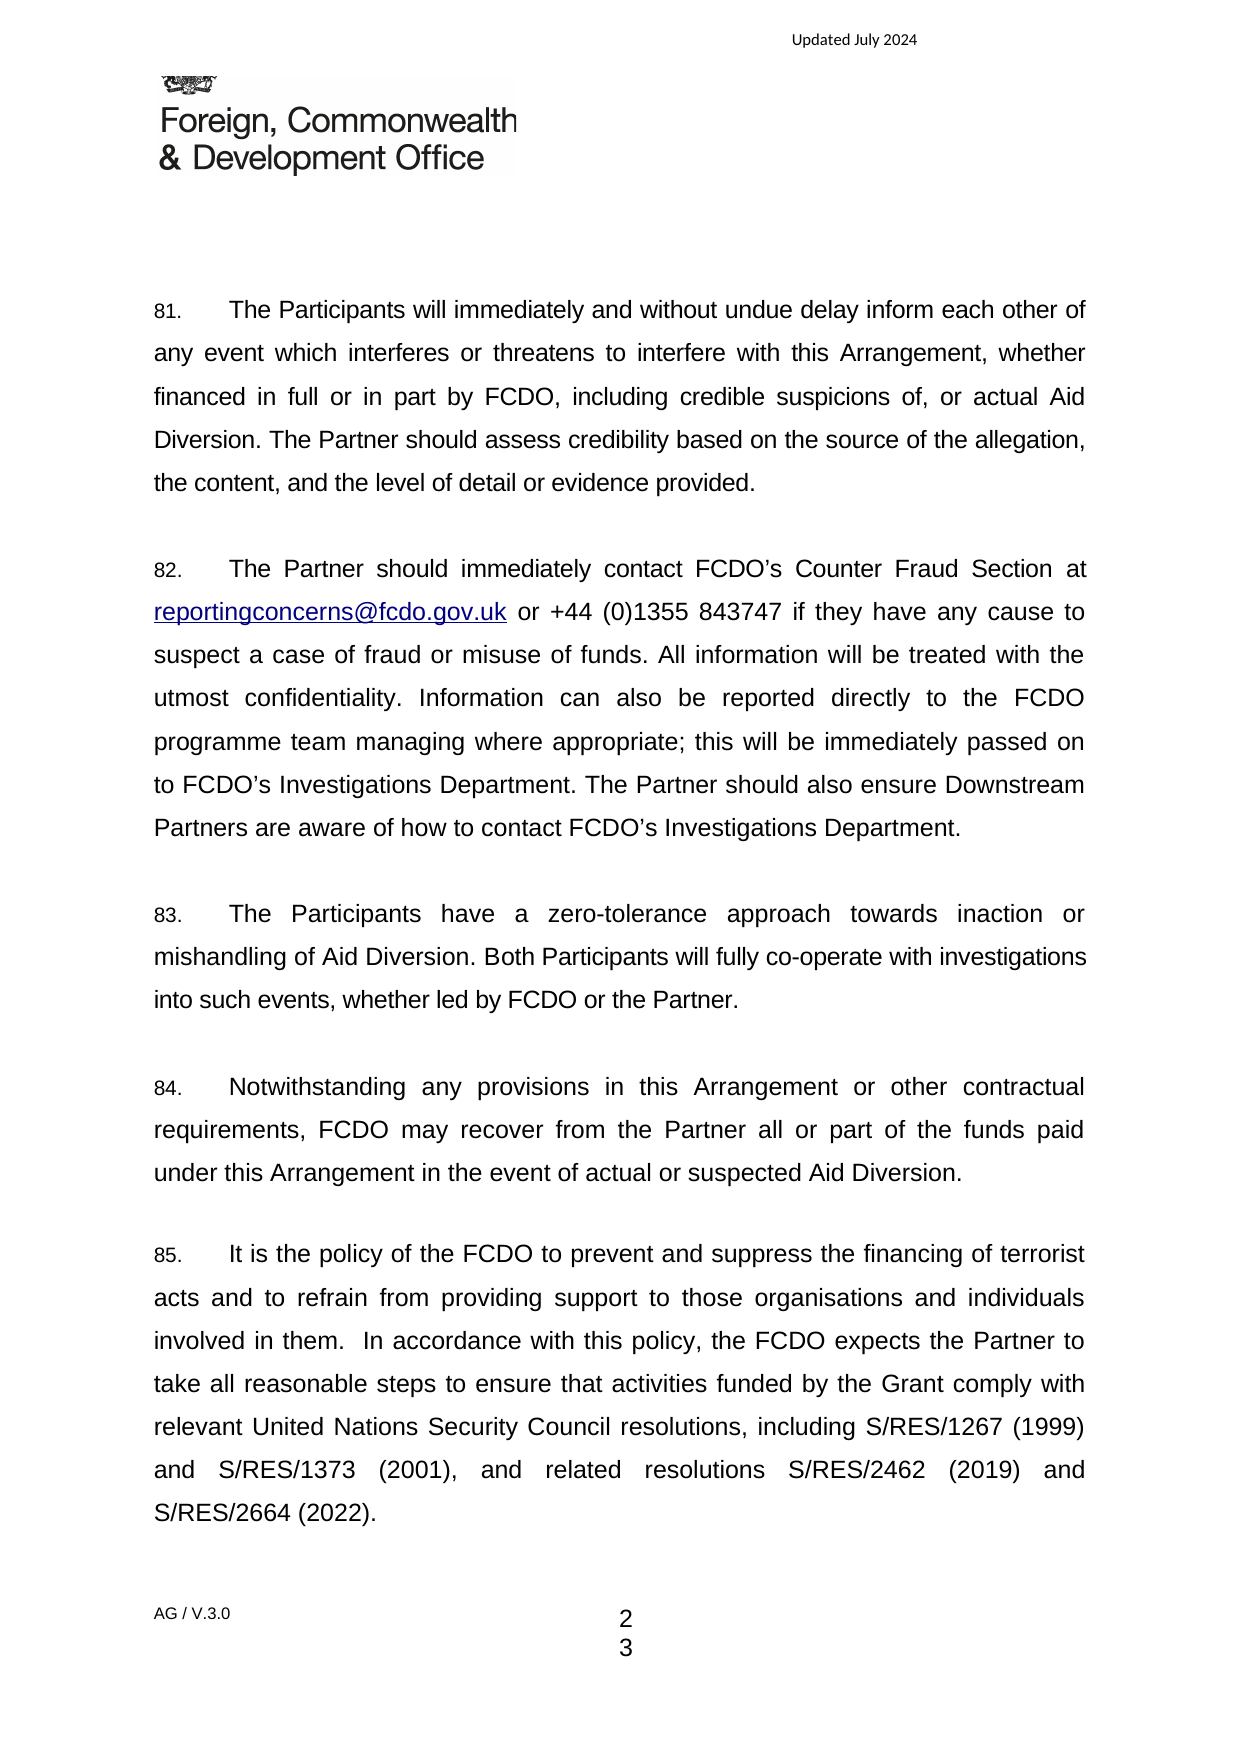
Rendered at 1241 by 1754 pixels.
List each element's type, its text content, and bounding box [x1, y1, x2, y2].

list Notwithstanding any provisions in this Arrangement or other contractual requirements, FCDO may recover from the Partner all or part of the funds paid under this Arrangement in the event of actual or suspected Aid Diversion. [153, 1072, 1087, 1187]
list It is the policy of the FCDO to prevent and suppress the financing of terrorist acts and to refrain from providing support to those organisations and individuals involved in them. In accordance with this policy, the FCDO expects the Partner to take all reasonable steps to ensure that activities funded by the Grant comply with relevant United Nations Security Council resolutions, including S/RES/1267 (1999) and S/RES/1373 (2001), and related resolutions S/RES/2462 (2019) and S/RES/2664 (2022). [153, 1239, 1087, 1527]
list The Partner should immediately contact FCDO’s Counter Fraud Section at reportingconcerns@fcdo.gov.uk or +44 (0)1355 843747 if they have any cause to suspect a case of fraud or misuse of funds. All information will be treated with the utmost confidentiality. Information can also be reported directly to the FCDO programme team managing where appropriate; this will be immediately passed on to FCDO’s Investigations Department. The Partner should also ensure Downstream Partners are aware of how to contact FCDO’s Investigations Department. [153, 554, 1087, 842]
list The Participants have a zero-tolerance approach towards inaction or mishandling of Aid Diversion. Both Participants will fully co-operate with investigations into such events, whether led by FCDO or the Partner. [153, 899, 1087, 1014]
list The Participants will immediately and without undue delay inform each other of any event which interferes or threatens to interfere with this Arrangement, whether financed in full or in part by FCDO, including credible suspicions of, or actual Aid Diversion. The Partner should assess credibility based on the source of the allegation, the content, and the level of detail or evidence provided. [153, 295, 1087, 497]
